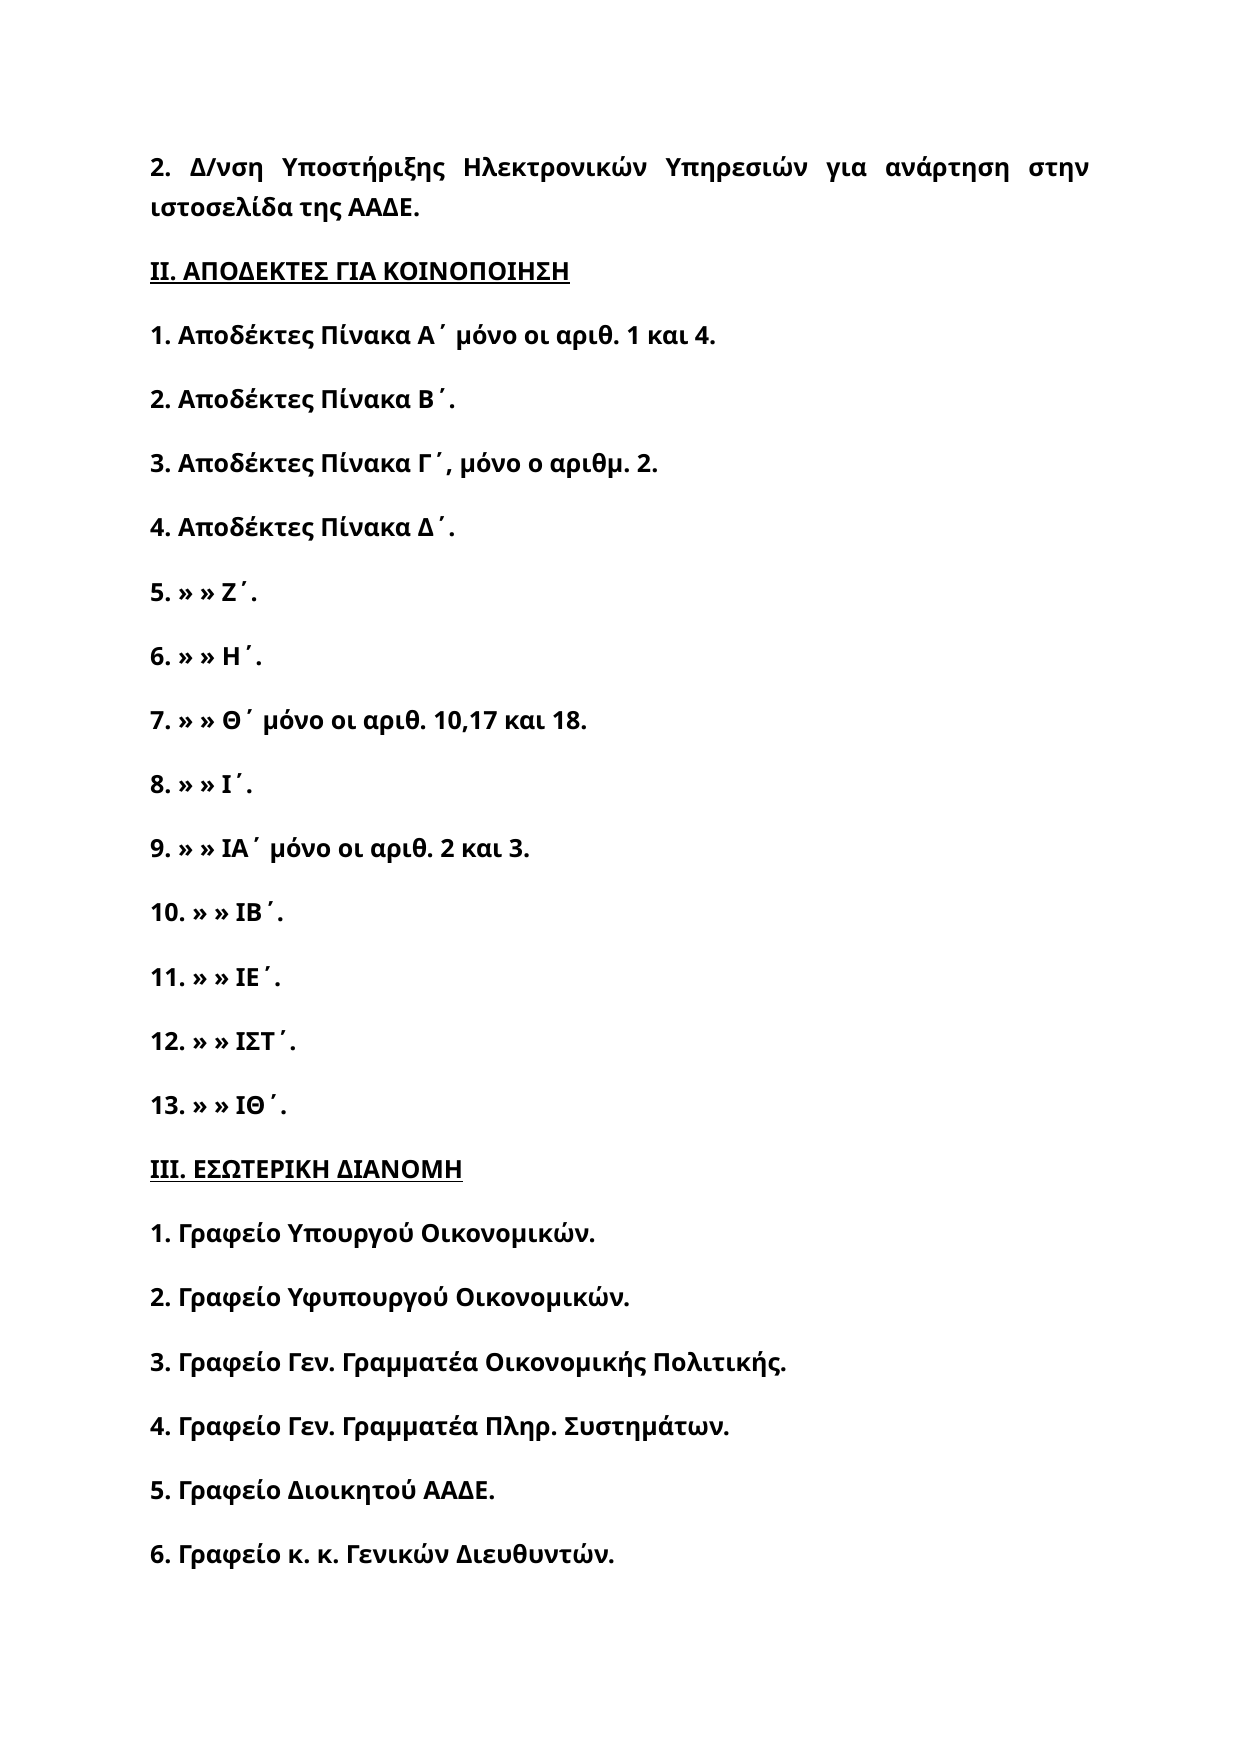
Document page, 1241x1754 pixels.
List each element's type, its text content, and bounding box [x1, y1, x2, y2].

text 1. Αποδέκτες Πίνακα Α΄ μόνο οι αριθ. 1 και 4. [150, 317, 1090, 352]
text 3. Αποδέκτες Πίνακα Γ΄, μόνο ο αριθμ. 2. [150, 446, 1090, 480]
text 2. Δ/νση Υποστήριξης Ηλεκτρονικών Υπηρεσιών για ανάρτηση στην ιστοσελίδα της ΑΑΔΕ. [150, 150, 1090, 223]
text 2. Γραφείο Υφυπουργού Οικονομικών. [150, 1280, 1090, 1314]
text 6. » » Η΄. [150, 638, 1090, 672]
text 4. Αποδέκτες Πίνακα Δ΄. [150, 510, 1090, 544]
text 5. Γραφείο Διοικητού ΑΑΔΕ. [150, 1472, 1090, 1507]
text 8. » » Ι΄. [150, 767, 1090, 801]
text 13. » » ΙΘ΄. [150, 1087, 1090, 1122]
text 4. Γραφείο Γεν. Γραμματέα Πληρ. Συστημάτων. [150, 1408, 1090, 1442]
text 1. Γραφείο Υπουργού Οικονομικών. [150, 1216, 1090, 1250]
text 10. » » ΙΒ΄. [150, 895, 1090, 929]
text 2. Αποδέκτες Πίνακα Β΄. [150, 382, 1090, 416]
text 6. Γραφείο κ. κ. Γενικών Διευθυντών. [150, 1537, 1090, 1571]
text 3. Γραφείο Γεν. Γραμματέα Οικονομικής Πολιτικής. [150, 1344, 1090, 1378]
text 12. » » ΙΣΤ΄. [150, 1023, 1090, 1057]
text 11. » » ΙΕ΄. [150, 959, 1090, 993]
text 9. » » ΙΑ΄ μόνο οι αριθ. 2 και 3. [150, 831, 1090, 865]
text ΙΙΙ. ΕΣΩΤΕΡΙΚΗ ΔΙΑΝΟΜΗ [150, 1152, 1090, 1186]
text ΙΙ. ΑΠΟΔΕΚΤΕΣ ΓΙΑ ΚΟΙΝΟΠΟΙΗΣΗ [150, 253, 1090, 287]
text 7. » » Θ΄ μόνο οι αριθ. 10,17 και 18. [150, 702, 1090, 737]
text 5. » » Ζ΄. [150, 574, 1090, 608]
